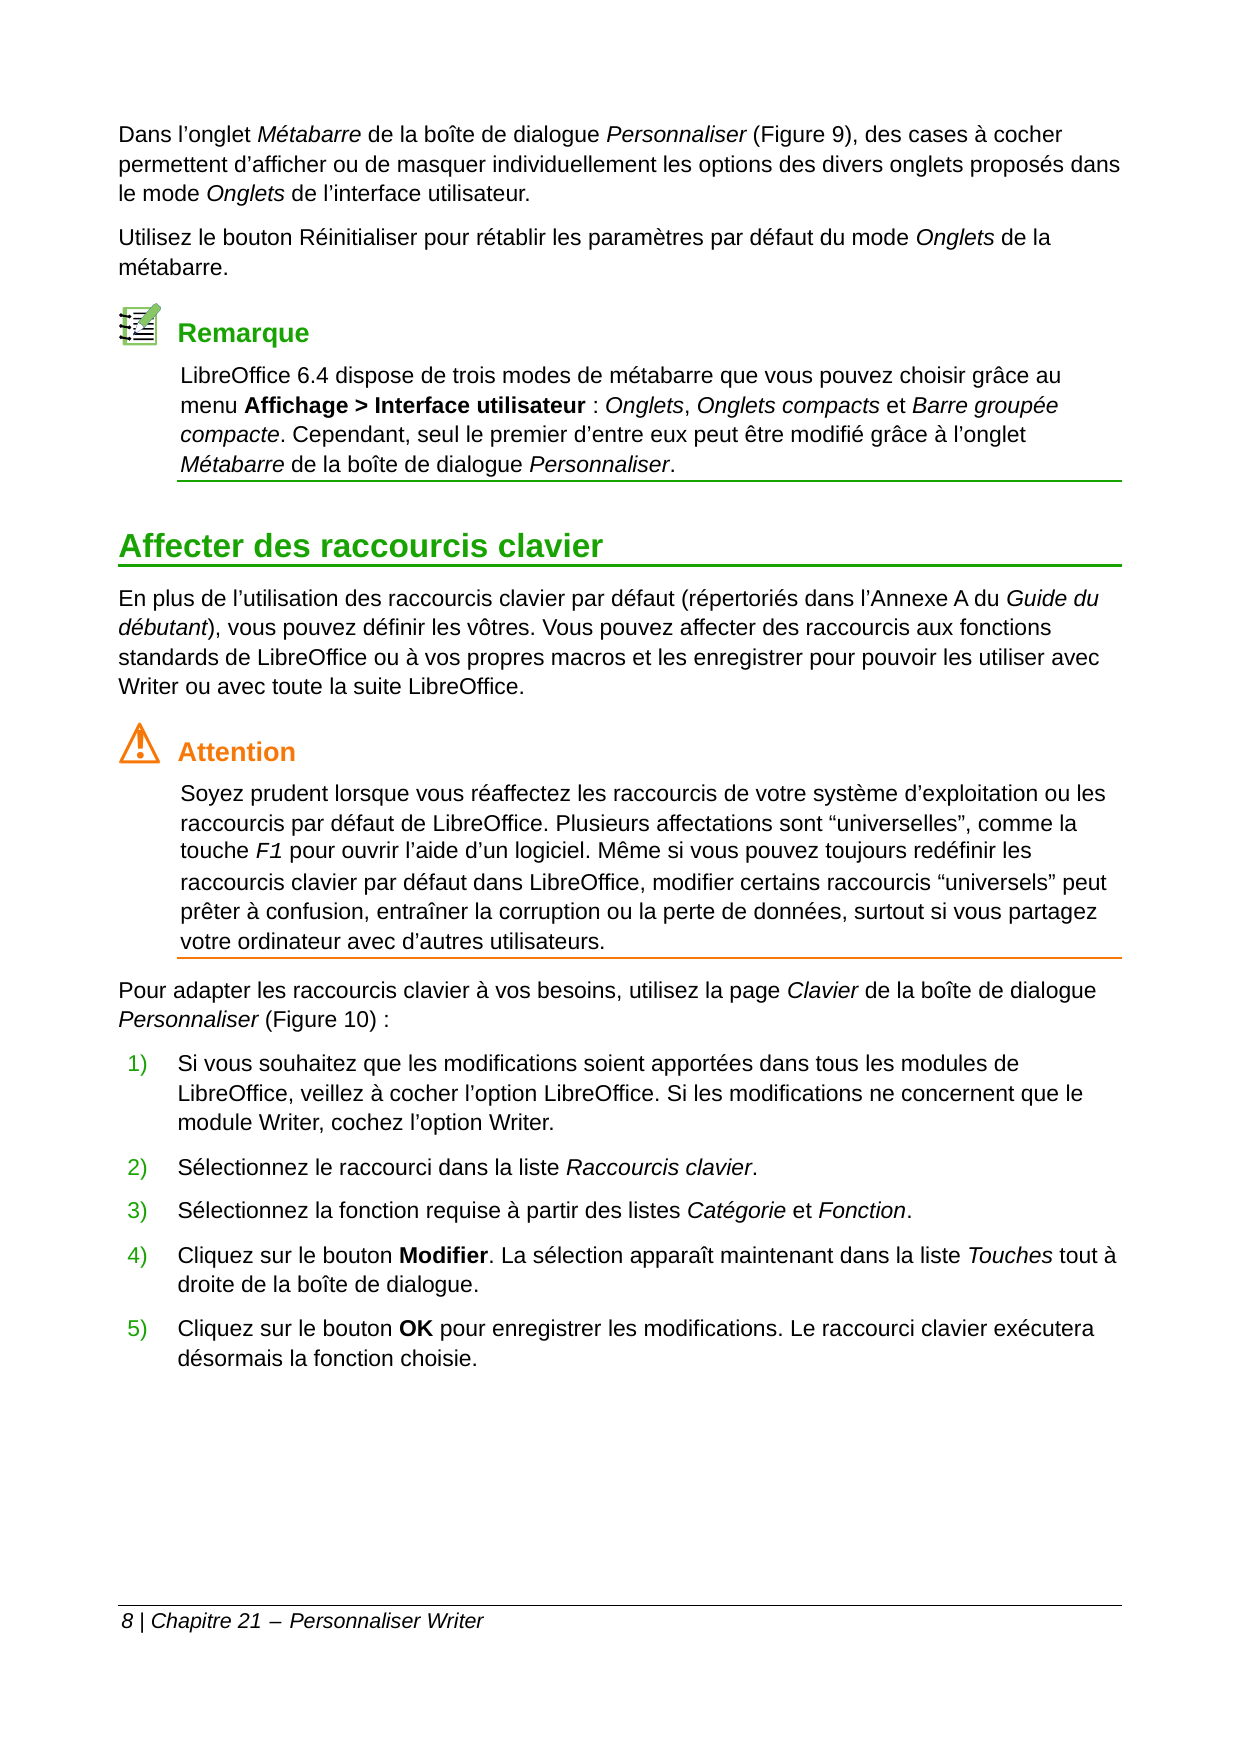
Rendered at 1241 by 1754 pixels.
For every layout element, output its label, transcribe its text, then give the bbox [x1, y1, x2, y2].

subtitle Affecter des raccourcis clavier [118, 526, 1122, 564]
list Remarque [118, 302, 1122, 349]
text Soyez prudent lorsque vous réaffectez les raccourcis de votre système d’exploitation ou les raccourcis par défaut de LibreOffice. Plusieurs affectations sont “universelles”, comme la touche F1 pour ouvrir l’aide d’un logiciel. Même si vous pouvez toujours redéfinir les raccourcis clavier par défaut dans LibreOffice, modifier certains raccourcis “universels” peut prêter à confusion, entraîner la corruption ou la perte de données, surtout si vous partagez votre ordinateur avec d’autres utilisateurs. [177, 774, 1122, 957]
text En plus de l’utilisation des raccourcis clavier par défaut (répertoriés dans l’Annexe A du Guide du débutant), vous pouvez définir les vôtres. Vous pouvez affecter des raccourcis aux fonctions standards de LibreOffice ou à vos propres macros et les enregistrer pour pouvoir les utiliser avec Writer ou avec toute la suite LibreOffice. [118, 581, 1122, 699]
list Cliquez sur le bouton OK pour enregistrer les modifications. Le raccourci clavier exécutera désormais la fonction choisie. [148, 1312, 1122, 1371]
list Cliquez sur le bouton Modifier. La sélection apparaît maintenant dans la liste Touches tout à droite de la boîte de dialogue. [148, 1238, 1122, 1297]
text Pour adapter les raccourcis clavier à vos besoins, utilisez la page Clavier de la boîte de dialogue Personnaliser (Figure 10) : [118, 974, 1122, 1033]
list Attention [118, 721, 1122, 767]
text Utilisez le bouton Réinitialiser pour rétablir les paramètres par défaut du mode Onglets de la métabarre. [118, 221, 1122, 280]
list Sélectionnez la fonction requise à partir des listes Catégorie et Fonction. [148, 1194, 1122, 1224]
text LibreOffice 6.4 dispose de trois modes de métabarre que vous pouvez choisir grâce au menu Affichage > Interface utilisateur : Onglets, Onglets compacts et Barre groupée compacte. Cependant, seul le premier d’entre eux peut être modifié grâce à l’onglet Métabarre de la boîte de dialogue Personnaliser. [177, 356, 1122, 480]
text Dans l’onglet Métabarre de la boîte de dialogue Personnaliser (Figure 9), des cases à cocher permettent d’afficher ou de masquer individuellement les options des divers onglets proposés dans le mode Onglets de l’interface utilisateur. [118, 118, 1122, 207]
list Sélectionnez le raccourci dans la liste Raccourcis clavier. [148, 1150, 1122, 1180]
list Si vous souhaitez que les modifications soient apportées dans tous les modules de LibreOffice, veillez à cocher l’option LibreOffice. Si les modifications ne concernent que le module Writer, cochez l’option Writer. [148, 1047, 1122, 1136]
